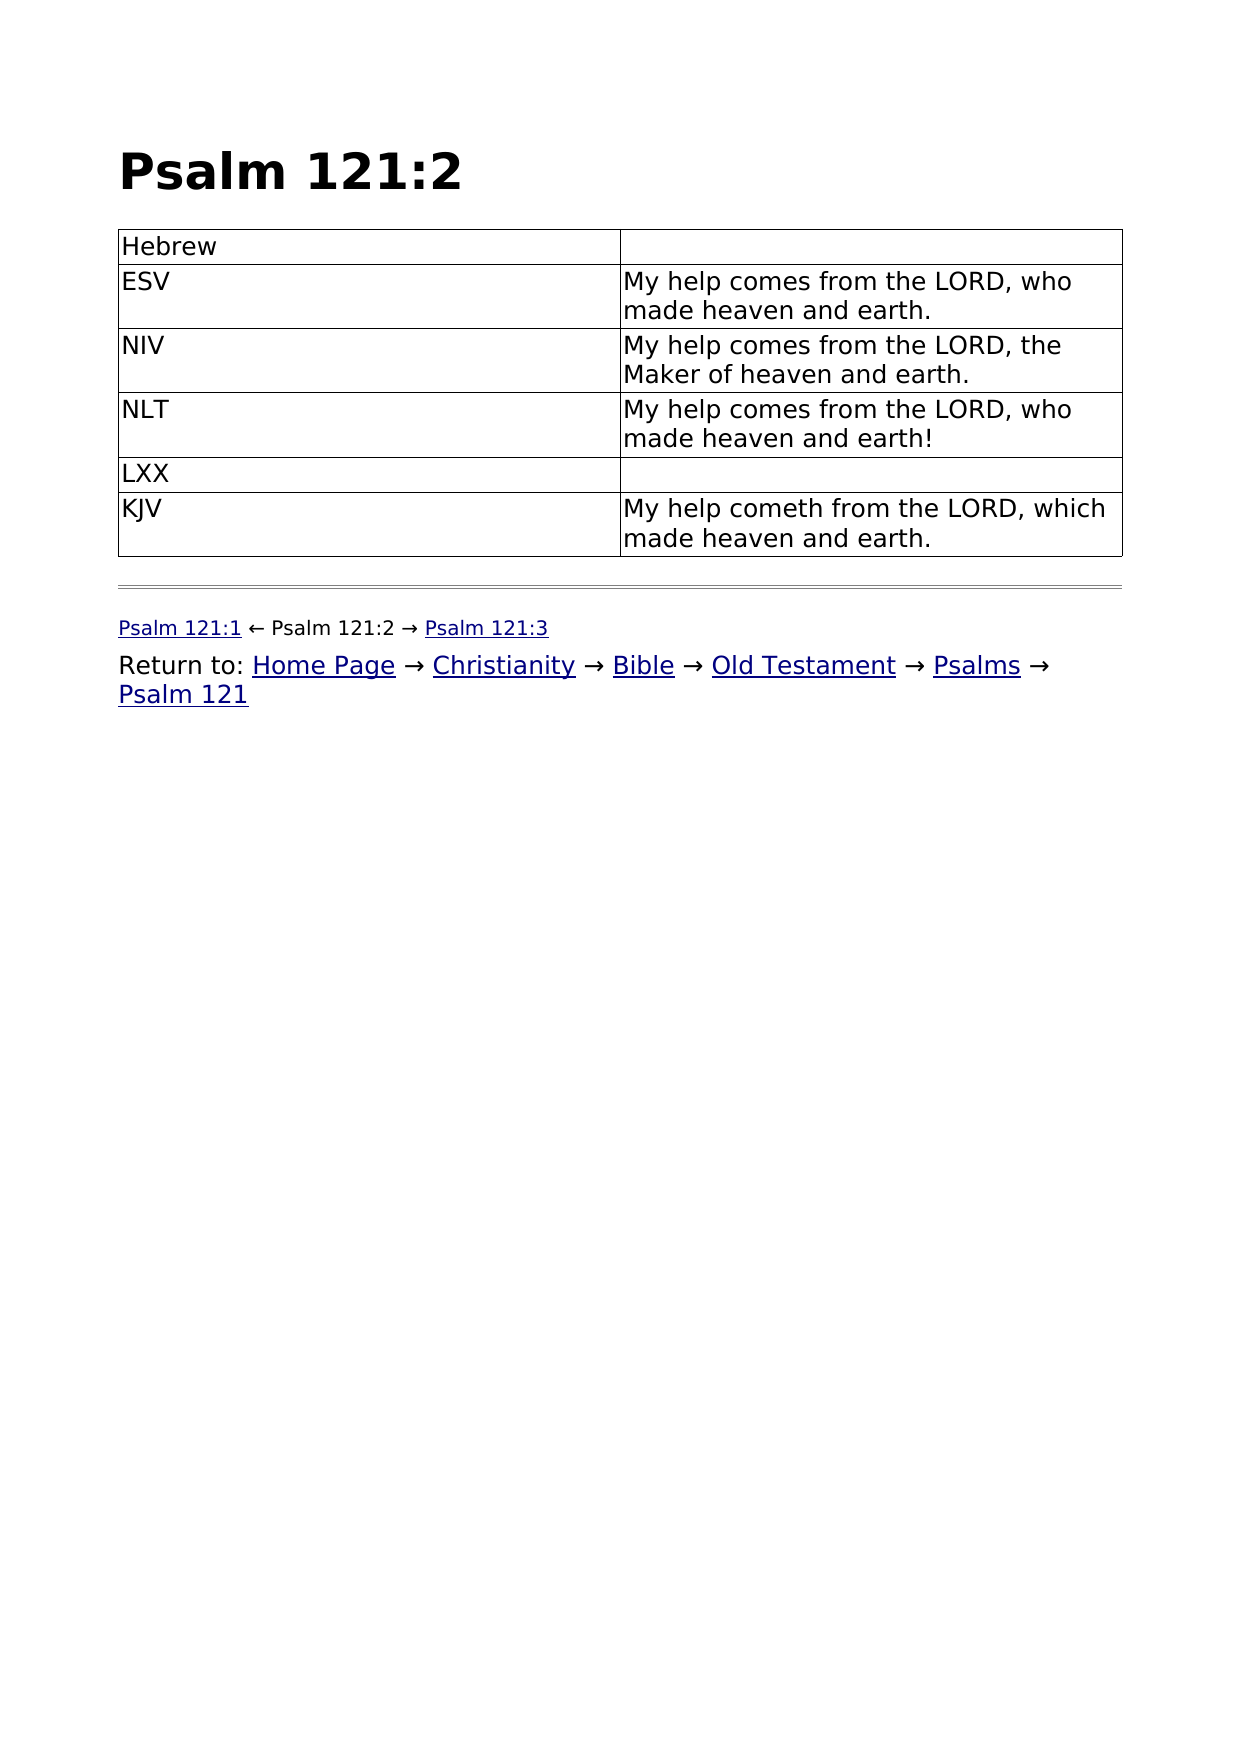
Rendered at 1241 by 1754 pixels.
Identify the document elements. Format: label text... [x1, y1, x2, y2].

text Return to: Home Page → Christianity → Bible → Old Testament → Psalms → Psalm 121 [118, 651, 1122, 709]
table_cell KJV [119, 493, 620, 556]
table_header [621, 230, 1122, 264]
subtitle Psalm 121:2 [118, 143, 1122, 201]
table_cell My help comes from the LORD, who made heaven and earth! [621, 393, 1122, 457]
table_cell My help cometh from the LORD, which made heaven and earth. [621, 493, 1122, 556]
table_cell LXX [119, 458, 620, 492]
table_cell ESV [119, 265, 620, 328]
table_cell My help comes from the LORD, who made heaven and earth. [621, 265, 1122, 328]
text Psalm 121:1 ← Psalm 121:2 → Psalm 121:3 [118, 617, 1122, 651]
table_cell NLT [119, 393, 620, 457]
table_cell [621, 458, 1122, 492]
table_cell NIV [119, 329, 620, 392]
table_cell My help comes from the LORD, the Maker of heaven and earth. [621, 329, 1122, 392]
table_header Hebrew [119, 230, 620, 264]
